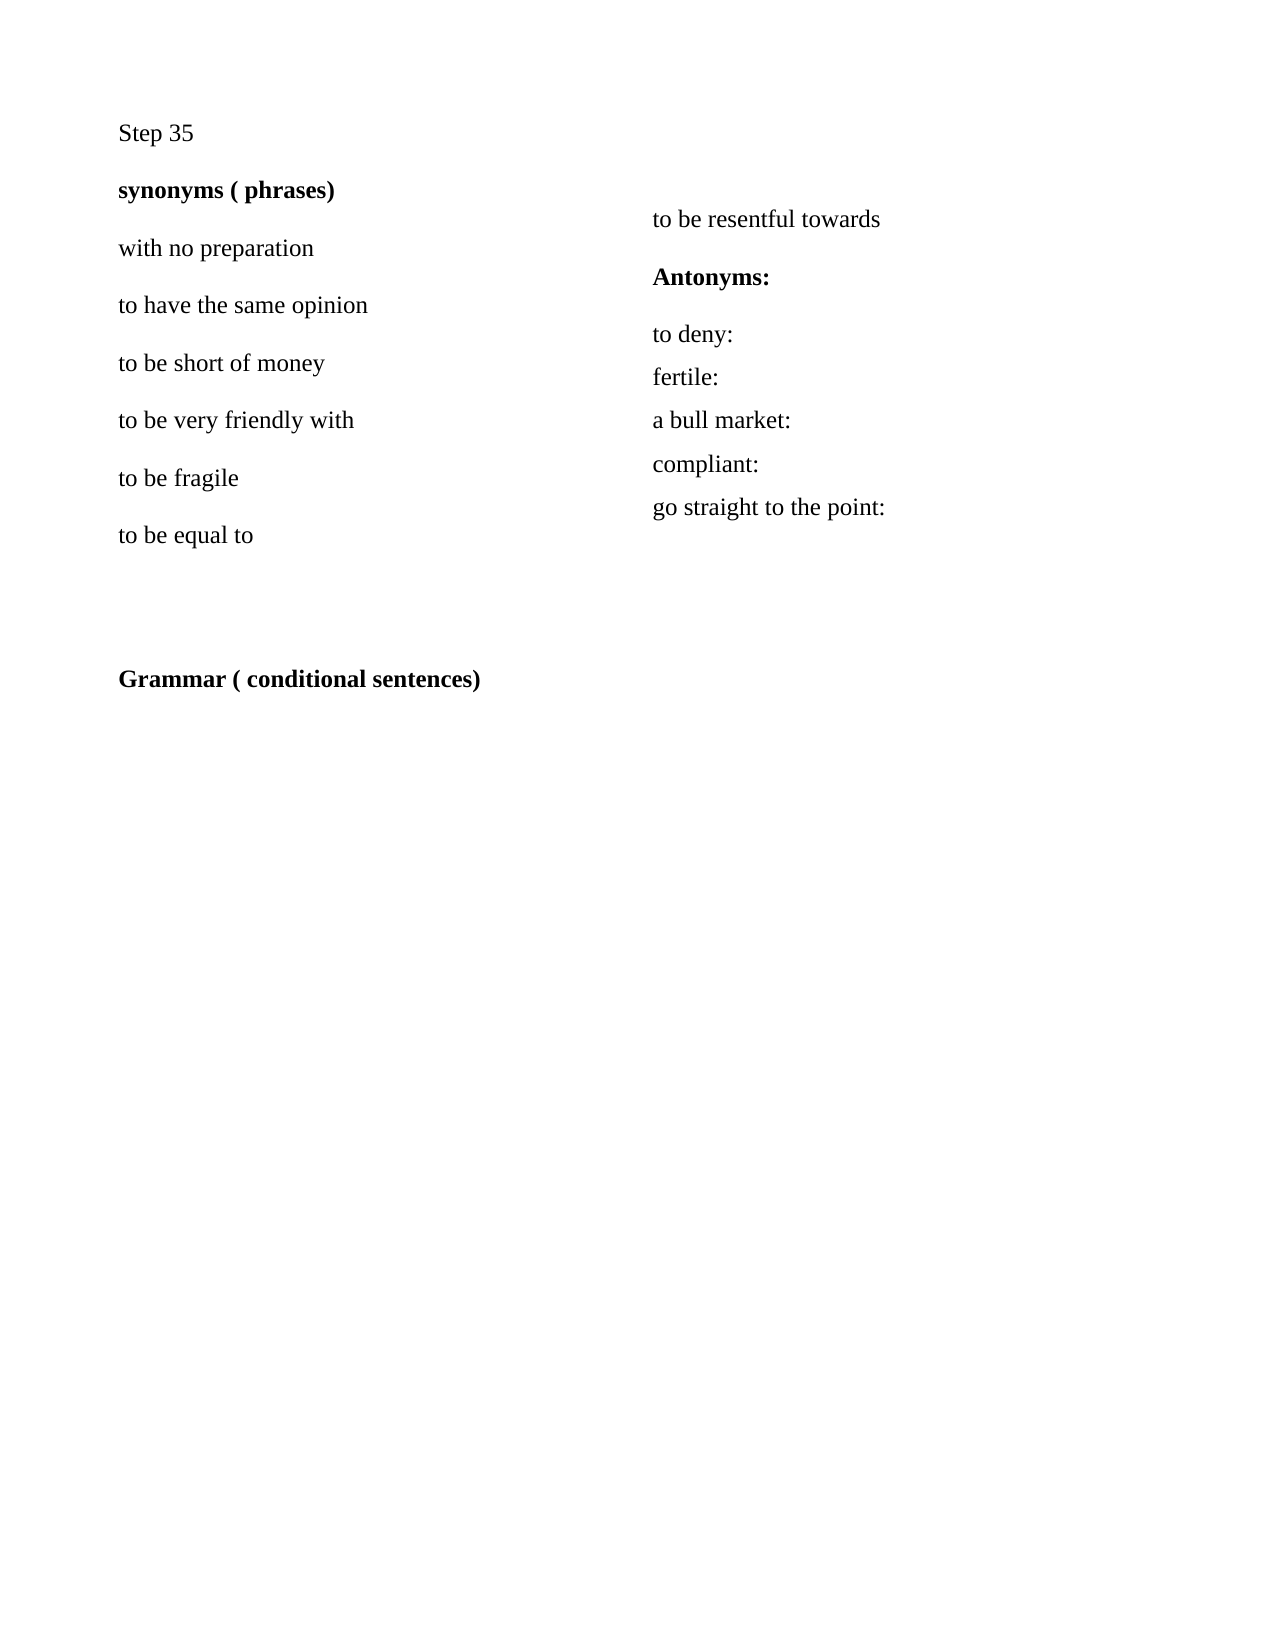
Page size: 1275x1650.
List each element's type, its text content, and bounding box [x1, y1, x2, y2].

text go straight to the point: [652, 492, 1157, 521]
text to be short of money [118, 348, 623, 377]
text fertile: [652, 362, 1157, 391]
text to be very friendly with [118, 406, 623, 434]
text to be fragile [118, 463, 623, 492]
text Step 35 [118, 118, 1157, 147]
text Grammar ( conditional sentences) [118, 664, 1157, 693]
text a bull market: [652, 406, 1157, 434]
text compliant: [652, 449, 1157, 477]
text with no preparation [118, 233, 623, 262]
text to be resentful towards [652, 204, 1157, 233]
text to deny: [652, 319, 1157, 348]
text to have the same opinion [118, 291, 623, 319]
text Antonyms: [652, 262, 1157, 291]
text to be equal to [118, 521, 623, 549]
text synonyms ( phrases) [118, 176, 623, 204]
